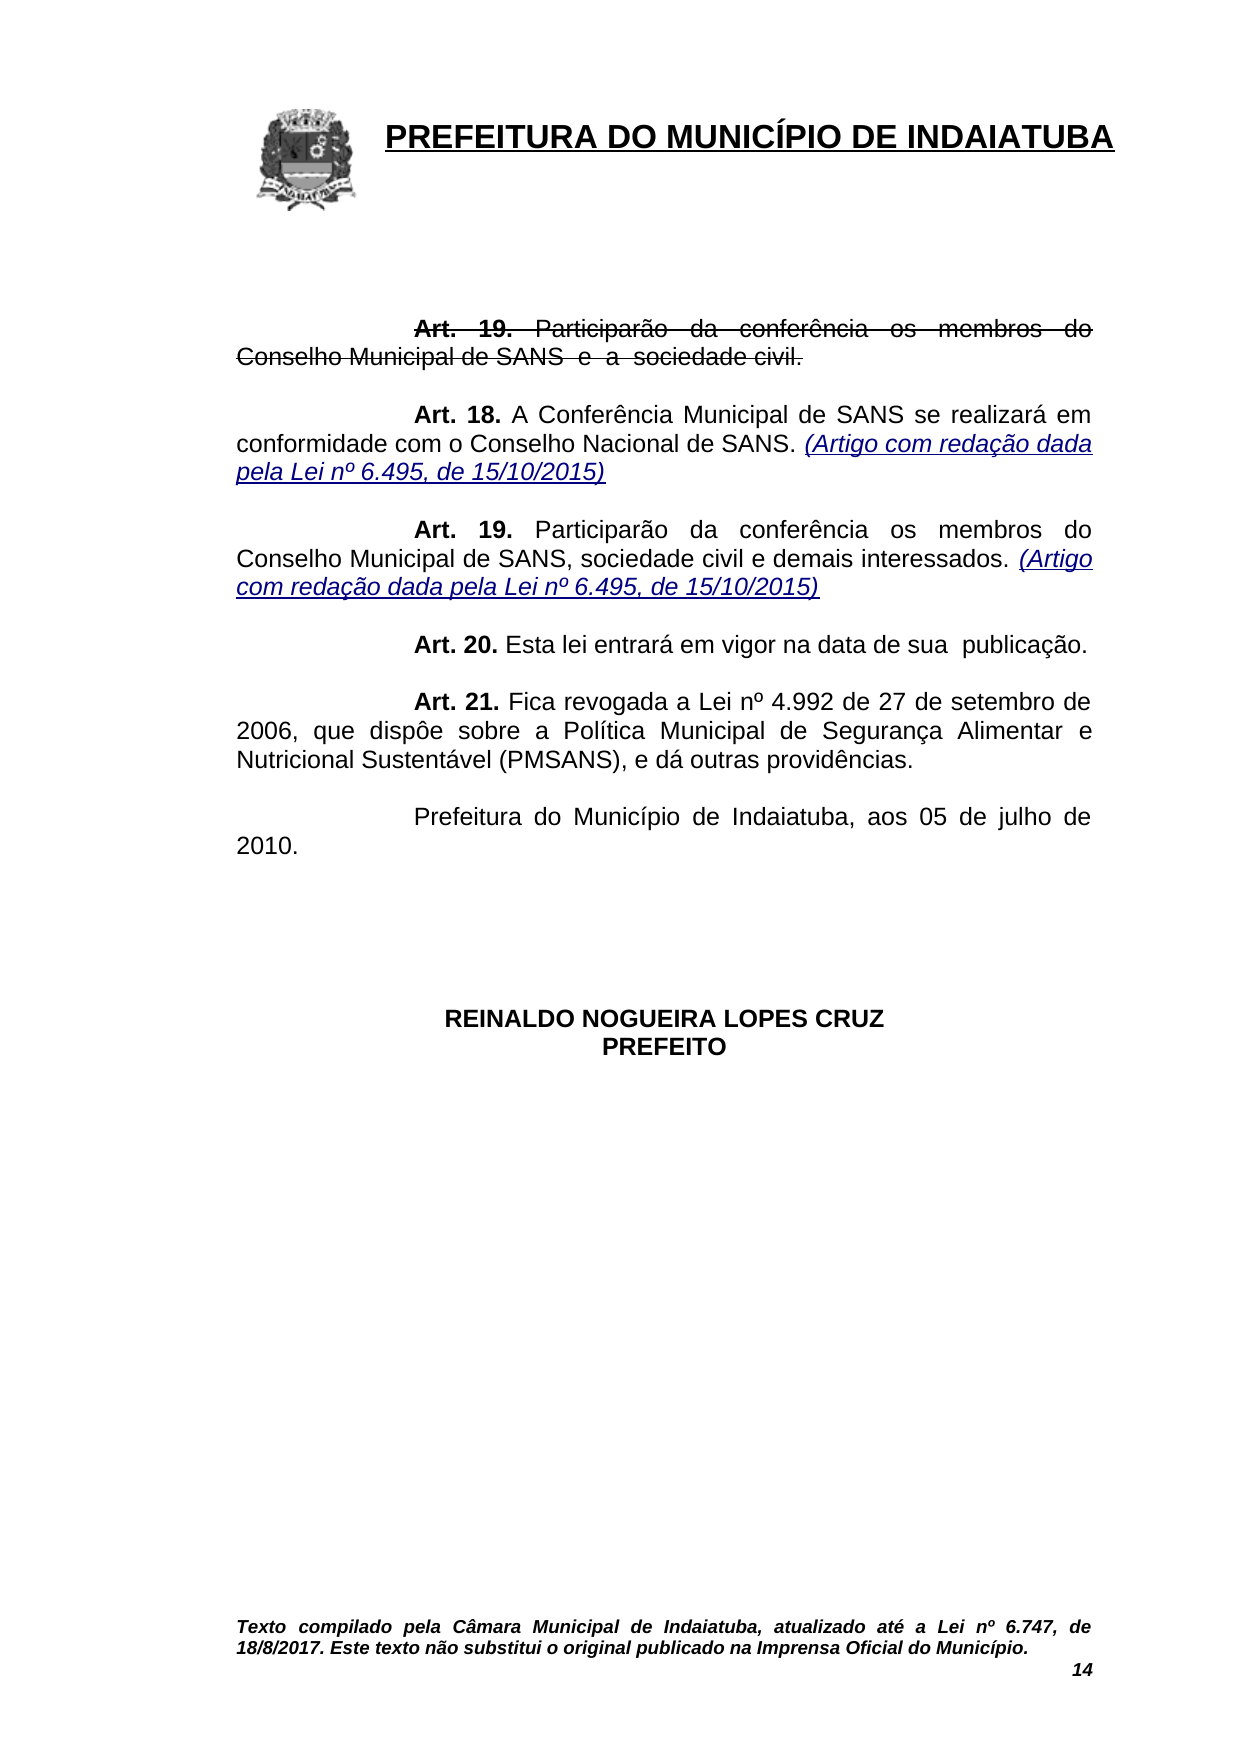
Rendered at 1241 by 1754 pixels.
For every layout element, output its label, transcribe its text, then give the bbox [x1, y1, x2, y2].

text Art. 20. Esta lei entrará em vigor na data de sua publicação. [236, 630, 1092, 658]
text Art. 19. Participarão da conferência os membros do Conselho Municipal de SANS, sociedade civil e demais interessados. (Artigo com redação dada pela Lei nº 6.495, de 15/10/2015) [236, 515, 1092, 601]
text Art. 18. A Conferência Municipal de SANS se realizará em conformidade com o Conselho Nacional de SANS. (Artigo com redação dada pela Lei nº 6.495, de 15/10/2015) [236, 400, 1092, 486]
text Art. 21. Fica revogada a Lei nº 4.992 de 27 de setembro de 2006, que dispôe sobre a Política Municipal de Segurança Alimentar e Nutricional Sustentável (PMSANS), e dá outras providências. [236, 687, 1092, 773]
text PREFEITO [236, 1032, 1092, 1061]
text Prefeitura do Município de Indaiatuba, aos 05 de julho de 2010. [236, 802, 1092, 860]
text REINALDO NOGUEIRA LOPES CRUZ [236, 1003, 1092, 1032]
text Art. 19. Participarão da conferência os membros do Conselho Municipal de SANS e a sociedade civil. [236, 313, 1092, 371]
